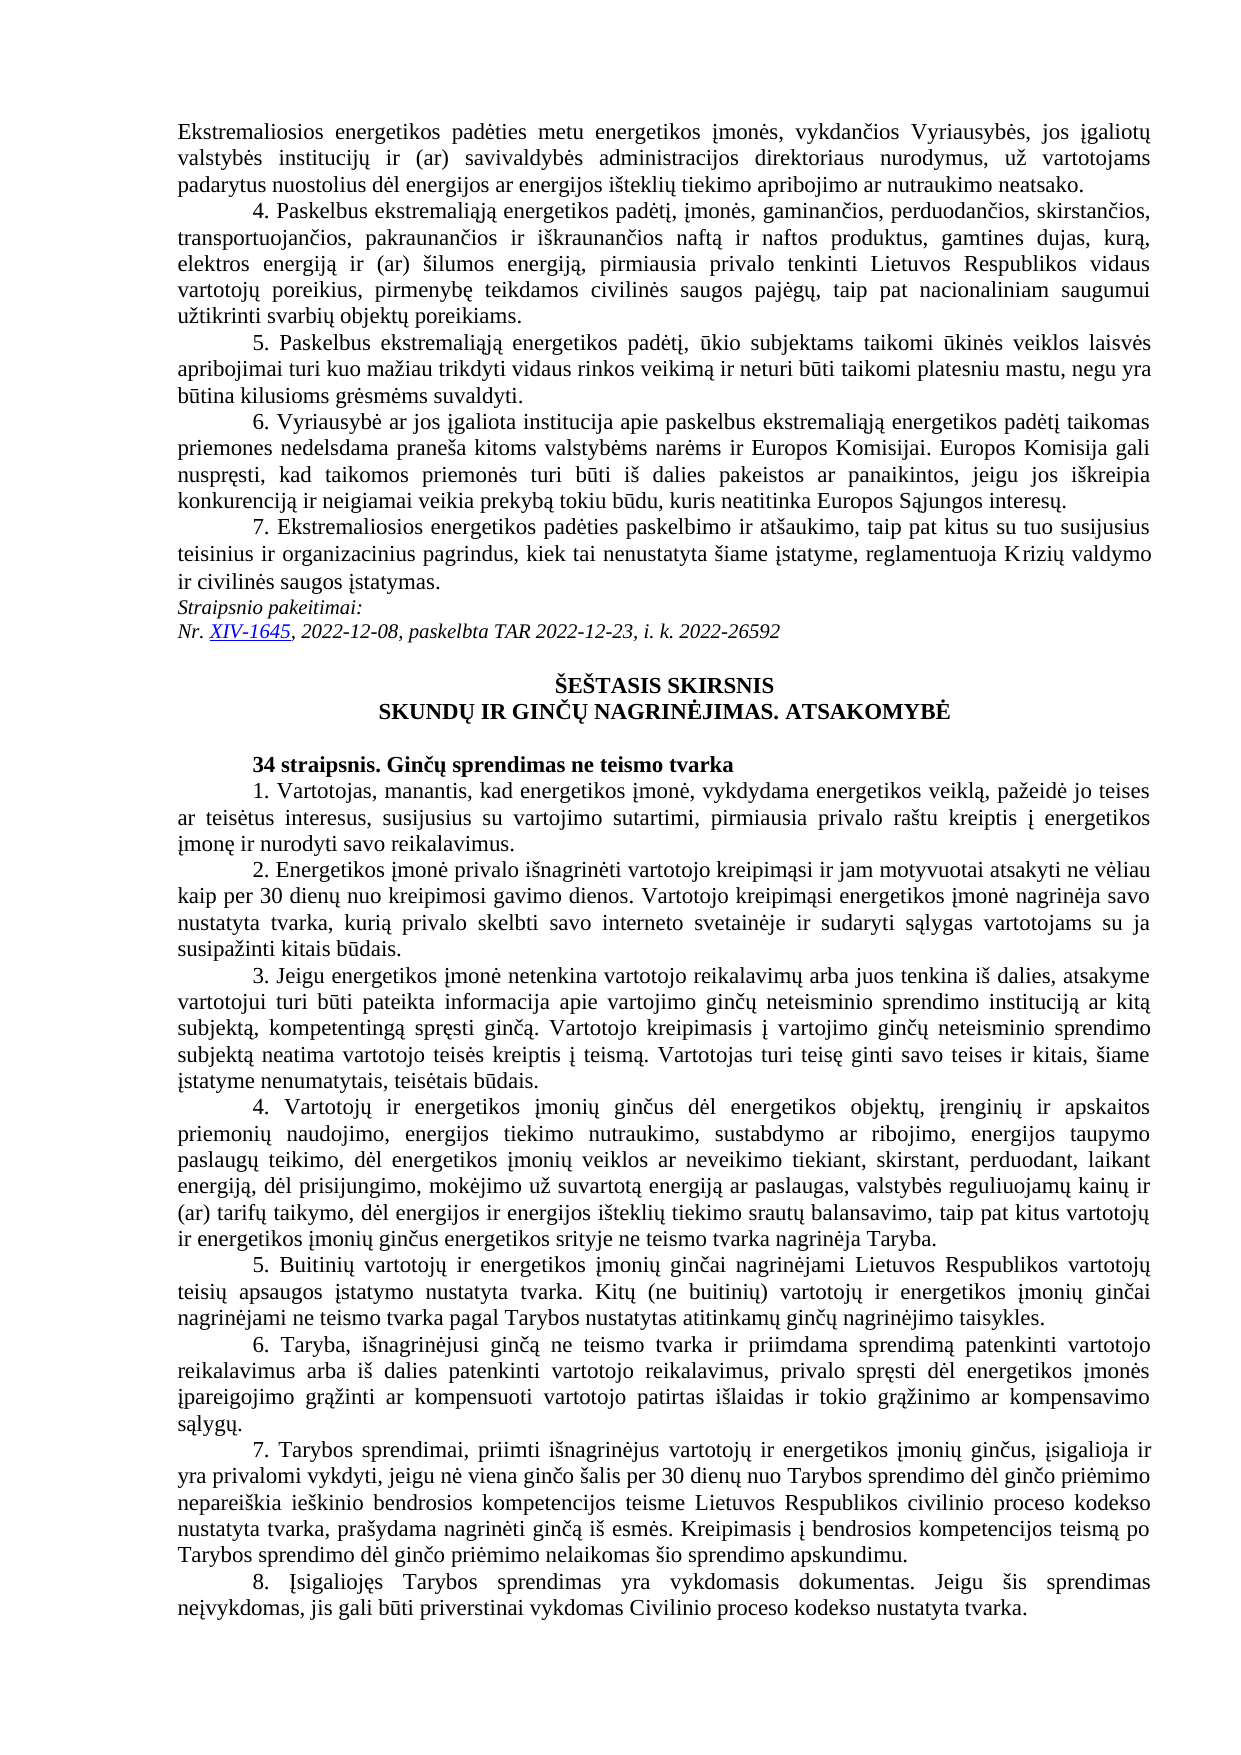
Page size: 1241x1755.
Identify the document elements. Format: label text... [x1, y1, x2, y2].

text 34 straipsnis. Ginčų sprendimas ne teismo tvarka [177, 751, 1152, 777]
text 4. Vartotojų ir energetikos įmonių ginčus dėl energetikos objektų, įrenginių ir apskaitos priemonių naudojimo, energijos tiekimo nutraukimo, sustabdymo ar ribojimo, energijos taupymo paslaugų teikimo, dėl energetikos įmonių veiklos ar neveikimo tiekiant, skirstant, perduodant, laikant energiją, dėl prisijungimo, mokėjimo už suvartotą energiją ar paslaugas, valstybės reguliuojamų kainų ir (ar) tarifų taikymo, dėl energijos ir energijos išteklių tiekimo srautų balansavimo, taip pat kitus vartotojų ir energetikos įmonių ginčus energetikos srityje ne teismo tvarka nagrinėja Taryba. [177, 1093, 1152, 1252]
text SKUNDŲ IR GINČŲ NAGRINĖJIMAS. atsakomybė [177, 698, 1152, 724]
text 1. Vartotojas, manantis, kad energetikos įmonė, vykdydama energetikos veiklą, pažeidė jo teises ar teisėtus interesus, susijusius su vartojimo sutartimi, pirmiausia privalo raštu kreiptis į energetikos įmonę ir nurodyti savo reikalavimus. [177, 777, 1152, 856]
text 7. Tarybos sprendimai, priimti išnagrinėjus vartotojų ir energetikos įmonių ginčus, įsigalioja ir yra privalomi vykdyti, jeigu nė viena ginčo šalis per 30 dienų nuo Tarybos sprendimo dėl ginčo priėmimo nepareiškia ieškinio bendrosios kompetencijos teisme Lietuvos Respublikos civilinio proceso kodekso nustatyta tvarka, prašydama nagrinėti ginčą iš esmės. Kreipimasis į bendrosios kompetencijos teismą po Tarybos sprendimo dėl ginčo priėmimo nelaikomas šio sprendimo apskundimu. [177, 1436, 1152, 1568]
text 2. Energetikos įmonė privalo išnagrinėti vartotojo kreipimąsi ir jam motyvuotai atsakyti ne vėliau kaip per 30 dienų nuo kreipimosi gavimo dienos. Vartotojo kreipimąsi energetikos įmonė nagrinėja savo nustatyta tvarka, kurią privalo skelbti savo interneto svetainėje ir sudaryti sąlygas vartotojams su ja susipažinti kitais būdais. [177, 856, 1152, 962]
text 3. Jeigu energetikos įmonė netenkina vartotojo reikalavimų arba juos tenkina iš dalies, atsakyme vartotojui turi būti pateikta informacija apie vartojimo ginčų neteisminio sprendimo instituciją ar kitą subjektą, kompetentingą spręsti ginčą. Vartotojo kreipimasis į vartojimo ginčų neteisminio sprendimo subjektą neatima vartotojo teisės kreiptis į teismą. Vartotojas turi teisę ginti savo teises ir kitais, šiame įstatyme nenumatytais, teisėtais būdais. [177, 962, 1152, 1093]
text Nr. XIV-1645, 2022-12-08, paskelbta TAR 2022-12-23, i. k. 2022-26592 [177, 619, 1152, 643]
text 8. Įsigaliojęs Tarybos sprendimas yra vykdomasis dokumentas. Jeigu šis sprendimas neįvykdomas, jis gali būti priverstinai vykdomas Civilinio proceso kodekso nustatyta tvarka. [177, 1568, 1152, 1621]
text 5. Paskelbus ekstremaliąją energetikos padėtį, ūkio subjektams taikomi ūkinės veiklos laisvės apribojimai turi kuo mažiau trikdyti vidaus rinkos veikimą ir neturi būti taikomi platesniu mastu, negu yra būtina kilusioms grėsmėms suvaldyti. [177, 329, 1152, 408]
text Straipsnio pakeitimai: [177, 595, 1152, 619]
text Ekstremaliosios energetikos padėties metu energetikos įmonės, vykdančios Vyriausybės, jos įgaliotų valstybės institucijų ir (ar) savivaldybės administracijos direktoriaus nurodymus, už vartotojams padarytus nuostolius dėl energijos ar energijos išteklių tiekimo apribojimo ar nutraukimo neatsako. [177, 118, 1152, 197]
text 6. Vyriausybė ar jos įgaliota institucija apie paskelbus ekstremaliąją energetikos padėtį taikomas priemones nedelsdama praneša kitoms valstybėms narėms ir Europos Komisijai. Europos Komisija gali nuspręsti, kad taikomos priemonės turi būti iš dalies pakeistos ar panaikintos, jeigu jos iškreipia konkurenciją ir neigiamai veikia prekybą tokiu būdu, kuris neatitinka Europos Sąjungos interesų. [177, 408, 1152, 513]
text 5. Buitinių vartotojų ir energetikos įmonių ginčai nagrinėjami Lietuvos Respublikos vartotojų teisių apsaugos įstatymo nustatyta tvarka. Kitų (ne buitinių) vartotojų ir energetikos įmonių ginčai nagrinėjami ne teismo tvarka pagal Tarybos nustatytas atitinkamų ginčų nagrinėjimo taisykles. [177, 1252, 1152, 1331]
text ŠEŠTASIS SKIRSNIS [177, 672, 1152, 698]
text 7. Ekstremaliosios energetikos padėties paskelbimo ir atšaukimo, taip pat kitus su tuo susijusius teisinius ir organizacinius pagrindus, kiek tai nenustatyta šiame įstatyme, reglamentuoja Krizių valdymo ir civilinės saugos įstatymas. [177, 513, 1152, 595]
text 4. Paskelbus ekstremaliąją energetikos padėtį, įmonės, gaminančios, perduodančios, skirstančios, transportuojančios, pakraunančios ir iškraunančios naftą ir naftos produktus, gamtines dujas, kurą, elektros energiją ir (ar) šilumos energiją, pirmiausia privalo tenkinti Lietuvos Respublikos vidaus vartotojų poreikius, pirmenybę teikdamos civilinės saugos pajėgų, taip pat nacionaliniam saugumui užtikrinti svarbių objektų poreikiams. [177, 197, 1152, 329]
text 6. Taryba, išnagrinėjusi ginčą ne teismo tvarka ir priimdama sprendimą patenkinti vartotojo reikalavimus arba iš dalies patenkinti vartotojo reikalavimus, privalo spręsti dėl energetikos įmonės įpareigojimo grąžinti ar kompensuoti vartotojo patirtas išlaidas ir tokio grąžinimo ar kompensavimo sąlygų. [177, 1331, 1152, 1436]
